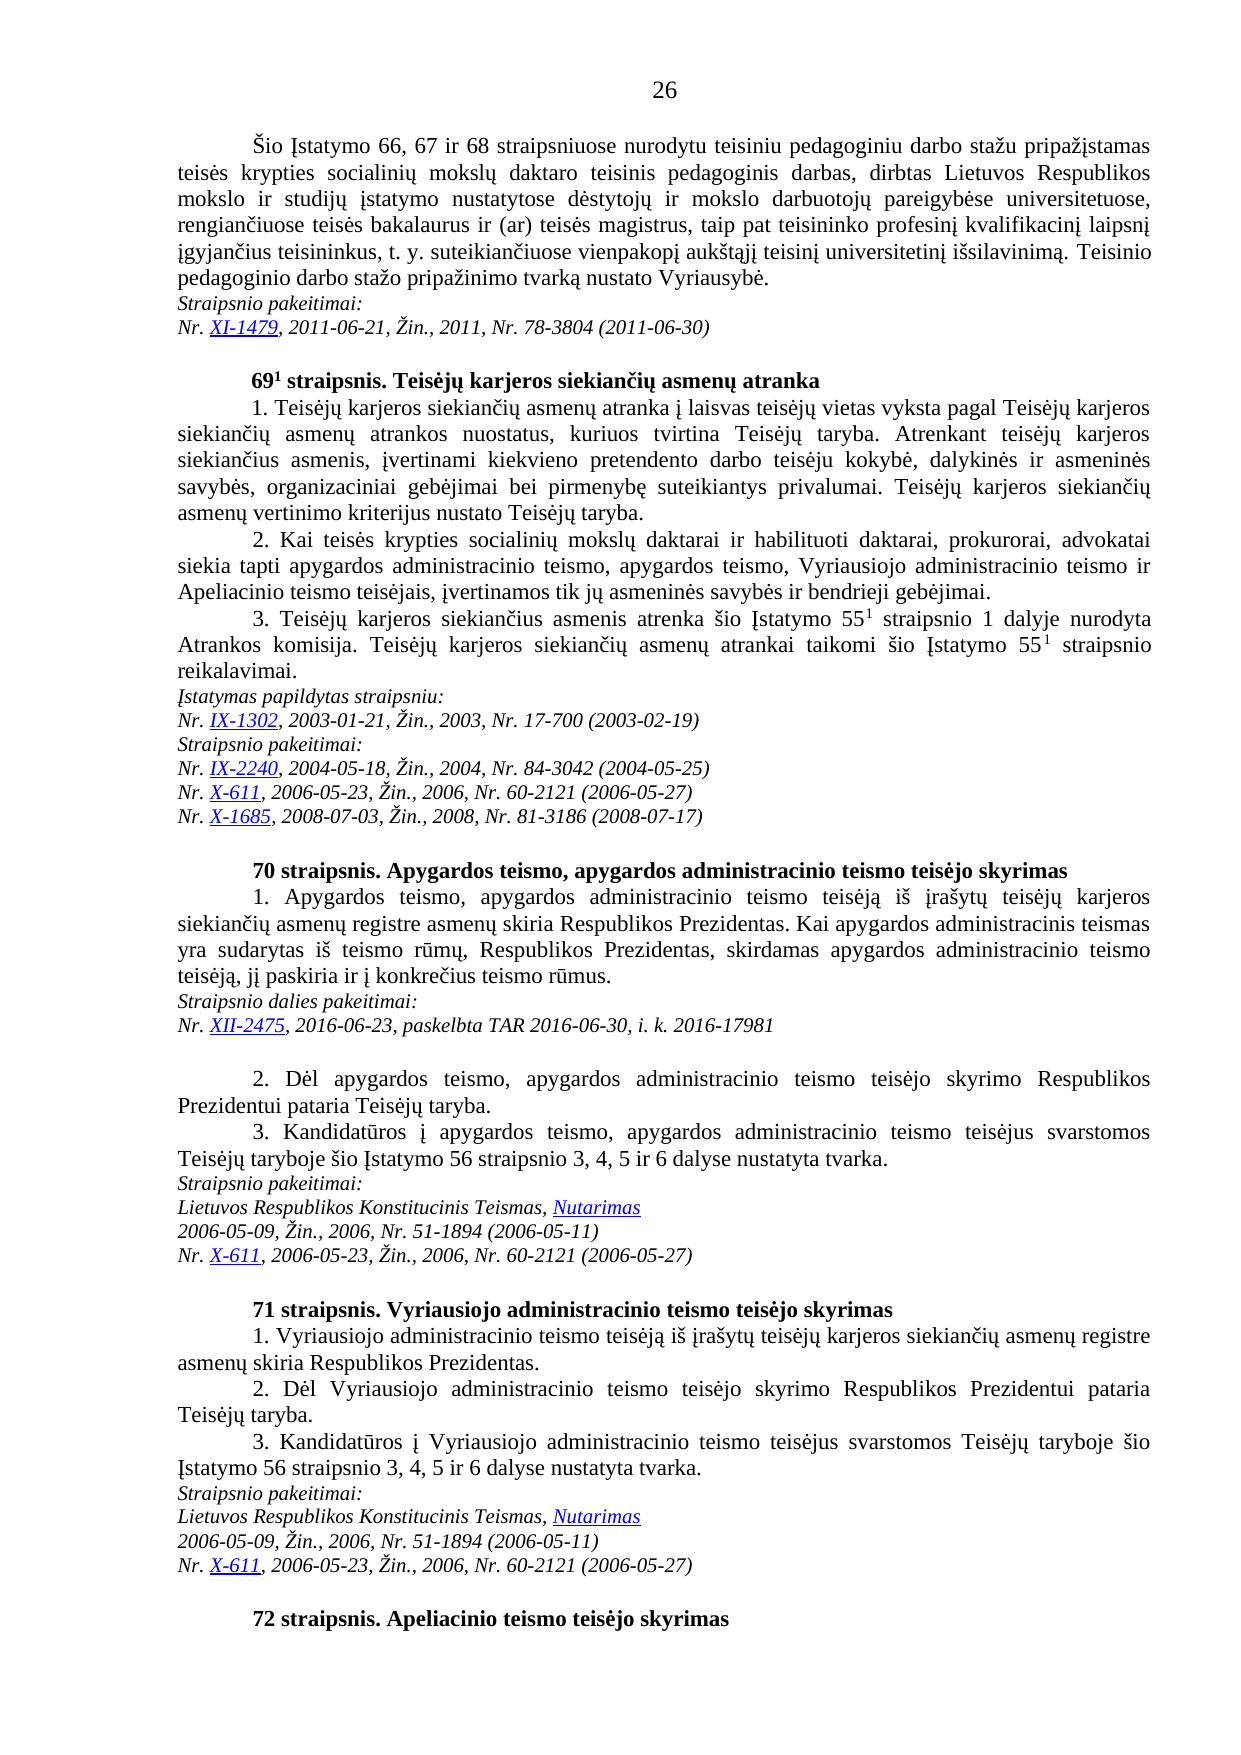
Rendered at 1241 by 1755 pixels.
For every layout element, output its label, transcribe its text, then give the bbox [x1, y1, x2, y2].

text 1. Apygardos teismo, apygardos administracinio teismo teisėją iš įrašytų teisėjų karjeros siekiančių asmenų registre asmenų skiria Respublikos Prezidentas. Kai apygardos administracinis teismas yra sudarytas iš teismo rūmų, Respublikos Prezidentas, skirdamas apygardos administracinio teismo teisėją, jį paskiria ir į konkrečius teismo rūmus. [177, 883, 1152, 989]
text Nr. X-611, 2006-05-23, Žin., 2006, Nr. 60-2121 (2006-05-27) [177, 780, 1152, 804]
text 1. Vyriausiojo administracinio teismo teisėją iš įrašytų teisėjų karjeros siekiančių asmenų registre asmenų skiria Respublikos Prezidentas. [177, 1322, 1152, 1375]
text Nr. X-611, 2006-05-23, Žin., 2006, Nr. 60-2121 (2006-05-27) [177, 1243, 1152, 1267]
text 3. Kandidatūros į apygardos teismo, apygardos administracinio teismo teisėjus svarstomos Teisėjų taryboje šio Įstatymo 56 straipsnio 3, 4, 5 ir 6 dalyse nustatyta tvarka. [177, 1118, 1152, 1171]
text Straipsnio dalies pakeitimai: [177, 989, 1152, 1013]
text 2. Dėl Vyriausiojo administracinio teismo teisėjo skyrimo Respublikos Prezidentui pataria Teisėjų taryba. [177, 1375, 1152, 1428]
text Šio Įstatymo 66, 67 ir 68 straipsniuose nurodytu teisiniu pedagoginiu darbo stažu pripažįstamas teisės krypties socialinių mokslų daktaro teisinis pedagoginis darbas, dirbtas Lietuvos Respublikos mokslo ir studijų įstatymo nustatytose dėstytojų ir mokslo darbuotojų pareigybėse universitetuose, rengiančiuose teisės bakalaurus ir (ar) teisės magistrus, taip pat teisininko profesinį kvalifikacinį laipsnį įgyjančius teisininkus, t. y. suteikiančiuose vienpakopį aukštąjį teisinį universitetinį išsilavinimą. Teisinio pedagoginio darbo stažo pripažinimo tvarką nustato Vyriausybė. [177, 132, 1152, 291]
text 70 straipsnis. Apygardos teismo, apygardos administracinio teismo teisėjo skyrimas [252, 857, 1152, 883]
text Nr. XII-2475, 2016-06-23, paskelbta TAR 2016-06-30, i. k. 2016-17981 [177, 1013, 1152, 1037]
text Nr. IX-2240, 2004-05-18, Žin., 2004, Nr. 84-3042 (2004-05-25) [177, 756, 1152, 780]
text Nr. XI-1479, 2011-06-21, Žin., 2011, Nr. 78-3804 (2011-06-30) [177, 315, 1152, 339]
text 2006-05-09, Žin., 2006, Nr. 51-1894 (2006-05-11) [177, 1219, 1152, 1243]
text 2. Dėl apygardos teismo, apygardos administracinio teismo teisėjo skyrimo Respublikos Prezidentui pataria Teisėjų taryba. [177, 1066, 1152, 1118]
text Nr. X-1685, 2008-07-03, Žin., 2008, Nr. 81-3186 (2008-07-17) [177, 804, 1152, 828]
text 2. Kai teisės krypties socialinių mokslų daktarai ir habilituoti daktarai, prokurorai, advokatai siekia tapti apygardos administracinio teismo, apygardos teismo, Vyriausiojo administracinio teismo ir Apeliacinio teismo teisėjais, įvertinamos tik jų asmeninės savybės ir bendrieji gebėjimai. [177, 526, 1152, 605]
text Straipsnio pakeitimai: [177, 1480, 1152, 1504]
text 691 straipsnis. Teisėjų karjeros siekiančių asmenų atranka [177, 367, 1152, 394]
text Nr. IX-1302, 2003-01-21, Žin., 2003, Nr. 17-700 (2003-02-19) [177, 708, 1152, 732]
text 71 straipsnis. Vyriausiojo administracinio teismo teisėjo skyrimas [177, 1296, 1152, 1322]
text Lietuvos Respublikos Konstitucinis Teismas, Nutarimas [177, 1195, 1152, 1219]
text 3. Teisėjų karjeros siekiančius asmenis atrenka šio Įstatymo 551 straipsnio 1 dalyje nurodyta Atrankos komisija. Teisėjų karjeros siekiančių asmenų atrankai taikomi šio Įstatymo 551 straipsnio reikalavimai. [177, 605, 1152, 684]
text Įstatymas papildytas straipsniu: [177, 684, 1152, 708]
text Nr. X-611, 2006-05-23, Žin., 2006, Nr. 60-2121 (2006-05-27) [177, 1553, 1152, 1577]
text Straipsnio pakeitimai: [177, 1171, 1152, 1195]
text 72 straipsnis. Apeliacinio teismo teisėjo skyrimas [177, 1605, 1152, 1632]
text 3. Kandidatūros į Vyriausiojo administracinio teismo teisėjus svarstomos Teisėjų taryboje šio Įstatymo 56 straipsnio 3, 4, 5 ir 6 dalyse nustatyta tvarka. [177, 1428, 1152, 1480]
text 1. Teisėjų karjeros siekiančių asmenų atranka į laisvas teisėjų vietas vyksta pagal Teisėjų karjeros siekiančių asmenų atrankos nuostatus, kuriuos tvirtina Teisėjų taryba. Atrenkant teisėjų karjeros siekiančius asmenis, įvertinami kiekvieno pretendento darbo teisėju kokybė, dalykinės ir asmeninės savybės, organizaciniai gebėjimai bei pirmenybę suteikiantys privalumai. Teisėjų karjeros siekiančių asmenų vertinimo kriterijus nustato Teisėjų taryba. [177, 394, 1152, 526]
text Lietuvos Respublikos Konstitucinis Teismas, Nutarimas [177, 1504, 1152, 1528]
text Straipsnio pakeitimai: [177, 732, 1152, 756]
text 2006-05-09, Žin., 2006, Nr. 51-1894 (2006-05-11) [177, 1528, 1152, 1553]
text Straipsnio pakeitimai: [177, 291, 1152, 315]
